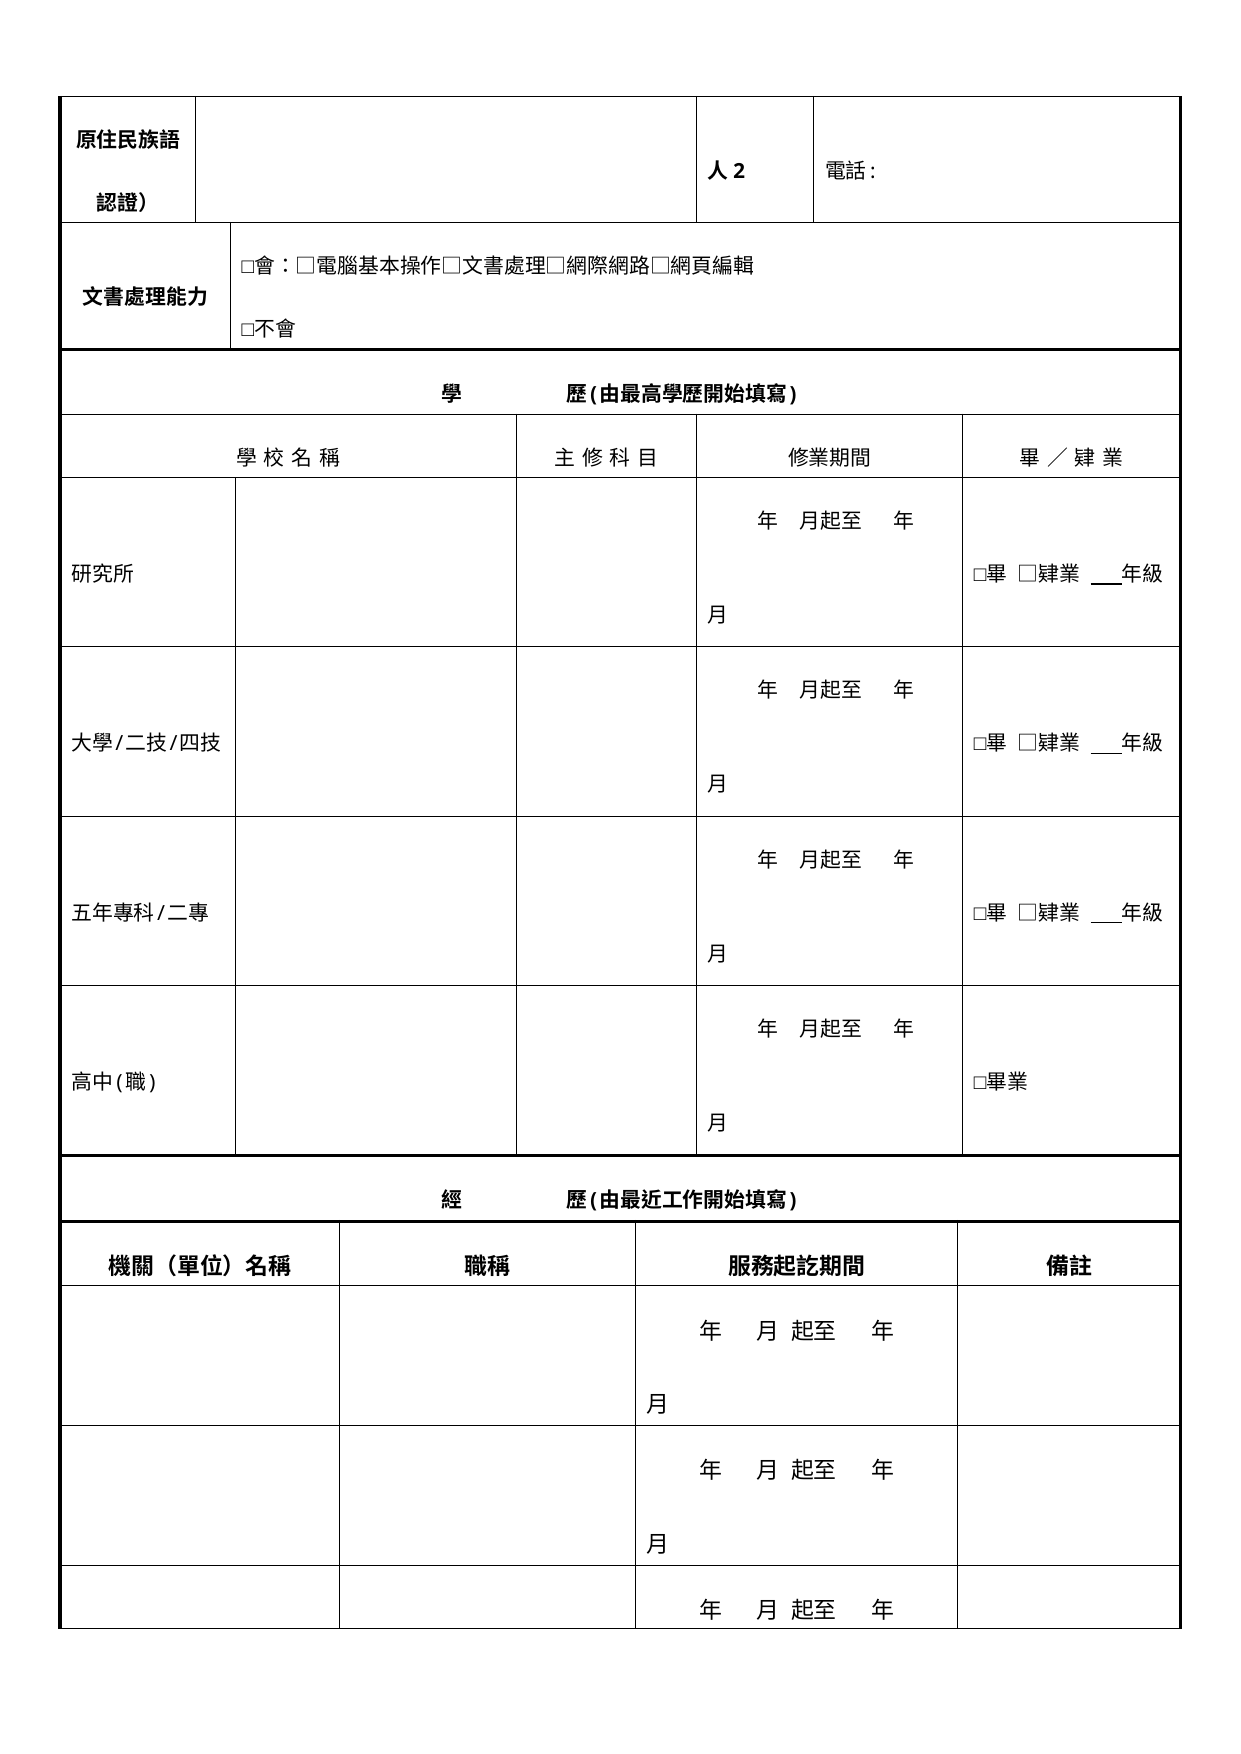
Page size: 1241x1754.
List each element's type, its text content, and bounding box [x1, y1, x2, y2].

table_cell 學歷(由最高學歷開始填寫) [62, 351, 1179, 413]
table_cell 原住民族語認證） [62, 97, 195, 222]
table_cell [340, 1286, 635, 1425]
table_cell 五年專科/二專 [62, 817, 235, 985]
table_cell 大學/二技/四技 [62, 647, 235, 816]
table_cell 年 月 起至 年 [636, 1566, 957, 1628]
table_cell [517, 817, 696, 985]
table_cell [517, 478, 696, 646]
table_cell 年 月起至 年 月 [697, 647, 962, 816]
table_cell 研究所 [62, 478, 235, 646]
table_cell 年 月 起至 年 月 [636, 1286, 957, 1425]
table_cell 學校名稱 [62, 415, 516, 477]
table_cell [236, 986, 516, 1154]
table_cell 高中(職) [62, 986, 235, 1154]
table_cell 年 月起至 年 月 [697, 986, 962, 1154]
table_cell 備註 [958, 1223, 1179, 1285]
table_cell [340, 1566, 635, 1628]
table_cell [196, 97, 696, 222]
table_cell [236, 478, 516, 646]
table_cell [340, 1426, 635, 1565]
table_cell 服務起訖期間 [636, 1223, 957, 1285]
table_cell 人2 [697, 97, 813, 222]
table_cell [517, 647, 696, 816]
table_cell [958, 1566, 1179, 1628]
table_cell 職稱 [340, 1223, 635, 1285]
table_cell □畢業 [963, 986, 1179, 1154]
table_cell 文書處理能力 [62, 223, 230, 348]
table_cell 修業期間 [697, 415, 962, 477]
table_cell □畢 □肄業 年級 [963, 817, 1179, 985]
table_cell [62, 1286, 339, 1425]
table_cell [236, 647, 516, 816]
table_cell □畢 □肄業 年級 [963, 647, 1179, 816]
table_cell [62, 1566, 339, 1628]
table_cell [517, 986, 696, 1154]
table_cell 年 月起至 年 月 [697, 817, 962, 985]
table_cell 年 月起至 年 月 [697, 478, 962, 646]
table_cell 電話: [814, 97, 1179, 222]
table_cell 機關（單位）名稱 [62, 1223, 339, 1285]
table_cell 畢／肄業 [963, 415, 1179, 477]
table_cell [236, 817, 516, 985]
table_cell 年 月 起至 年 月 [636, 1426, 957, 1565]
table_cell [958, 1426, 1179, 1565]
table_cell 經歷(由最近工作開始填寫) [62, 1157, 1179, 1220]
table_cell [62, 1426, 339, 1565]
table_cell 主修科目 [517, 415, 696, 477]
table_cell □畢 □肄業 年級 [963, 478, 1179, 646]
table_cell [958, 1286, 1179, 1425]
table_cell □會：□電腦基本操作□文書處理□網際網路□網頁編輯 □不會 [231, 223, 1179, 348]
